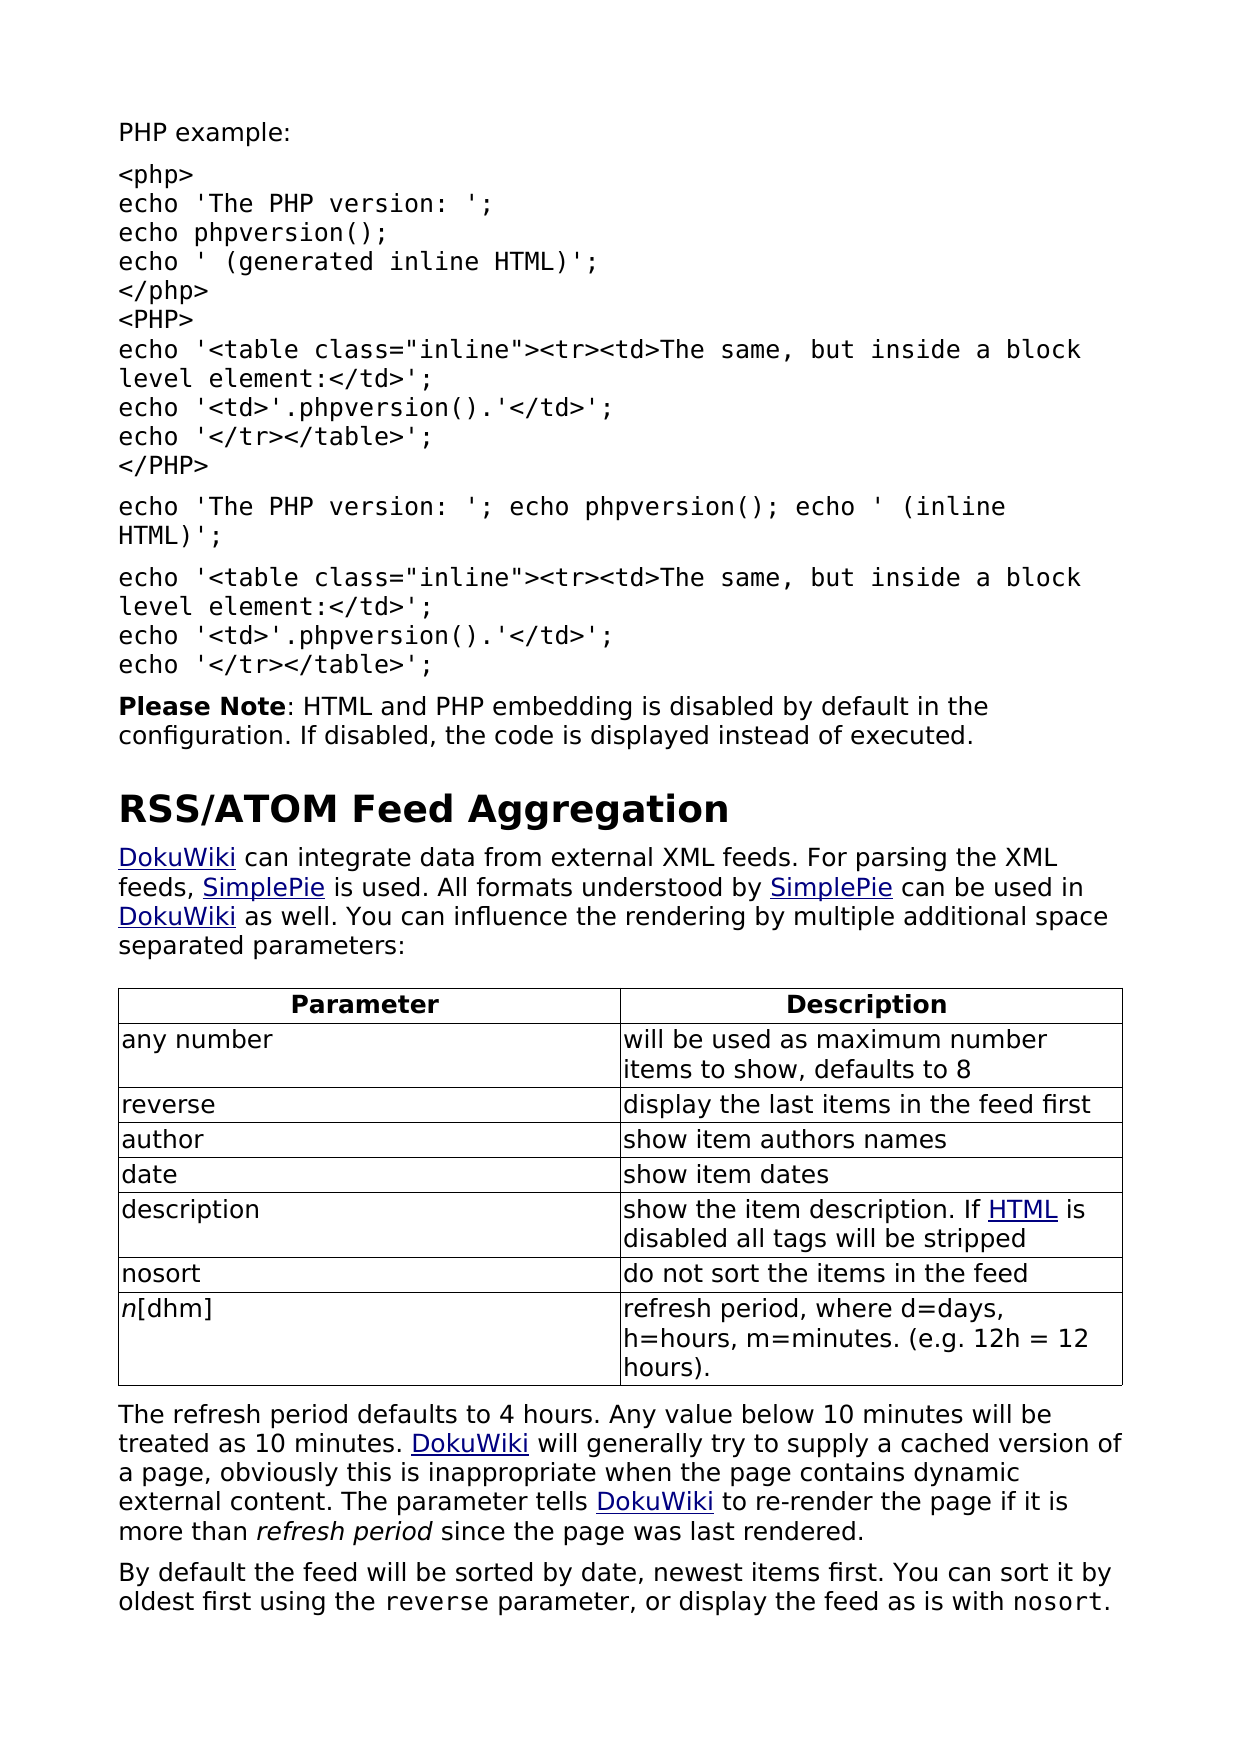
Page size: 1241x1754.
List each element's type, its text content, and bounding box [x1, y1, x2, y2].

table_cell display the last items in the feed first [621, 1088, 1122, 1122]
text echo '<table class="inline"><tr><td>The same, but inside a block level element:</td>'; echo '<td>'.phpversion().'</td>'; echo '</tr></table>'; [118, 563, 1122, 680]
table_cell description [119, 1193, 620, 1257]
subtitle RSS/ATOM Feed Aggregation [118, 787, 1122, 831]
text By default the feed will be sorted by date, newest items first. You can sort it by oldest first using the reverse parameter, or display the feed as is with nosort. [118, 1558, 1122, 1617]
table_cell n[dhm] [119, 1293, 620, 1385]
text PHP example: [118, 118, 1122, 147]
table_cell any number [119, 1024, 620, 1087]
table_cell reverse [119, 1088, 620, 1122]
text echo 'The PHP version: '; echo phpversion(); echo ' (inline HTML)'; [118, 492, 1122, 551]
text DokuWiki can integrate data from external XML feeds. For parsing the XML feeds, SimplePie is used. All formats understood by SimplePie can be used in DokuWiki as well. You can influence the rendering by multiple additional space separated parameters: [118, 844, 1122, 960]
table_header Description [621, 989, 1122, 1023]
table_cell author [119, 1123, 620, 1157]
table_cell show the item description. If HTML is disabled all tags will be stripped [621, 1193, 1122, 1257]
table_cell will be used as maximum number items to show, defaults to 8 [621, 1024, 1122, 1087]
text The refresh period defaults to 4 hours. Any value below 10 minutes will be treated as 10 minutes. DokuWiki will generally try to supply a cached version of a page, obviously this is inappropriate when the page contains dynamic external content. The parameter tells DokuWiki to re-render the page if it is more than refresh period since the page was last rendered. [118, 1400, 1122, 1546]
table_cell show item dates [621, 1158, 1122, 1192]
table_cell nosort [119, 1258, 620, 1292]
table_header Parameter [119, 989, 620, 1023]
table_cell show item authors names [621, 1123, 1122, 1157]
table_cell date [119, 1158, 620, 1192]
table_cell refresh period, where d=days, h=hours, m=minutes. (e.g. 12h = 12 hours). [621, 1293, 1122, 1385]
text Please Note: HTML and PHP embedding is disabled by default in the configuration. If disabled, the code is displayed instead of executed. [118, 692, 1122, 750]
text <php> echo 'The PHP version: '; echo phpversion(); echo ' (generated inline HTML)'; </php> <PHP> echo '<table class="inline"><tr><td>The same, but inside a block level element:</td>'; echo '<td>'.phpversion().'</td>'; echo '</tr></table>'; </PHP> [118, 160, 1122, 481]
table_cell do not sort the items in the feed [621, 1258, 1122, 1292]
